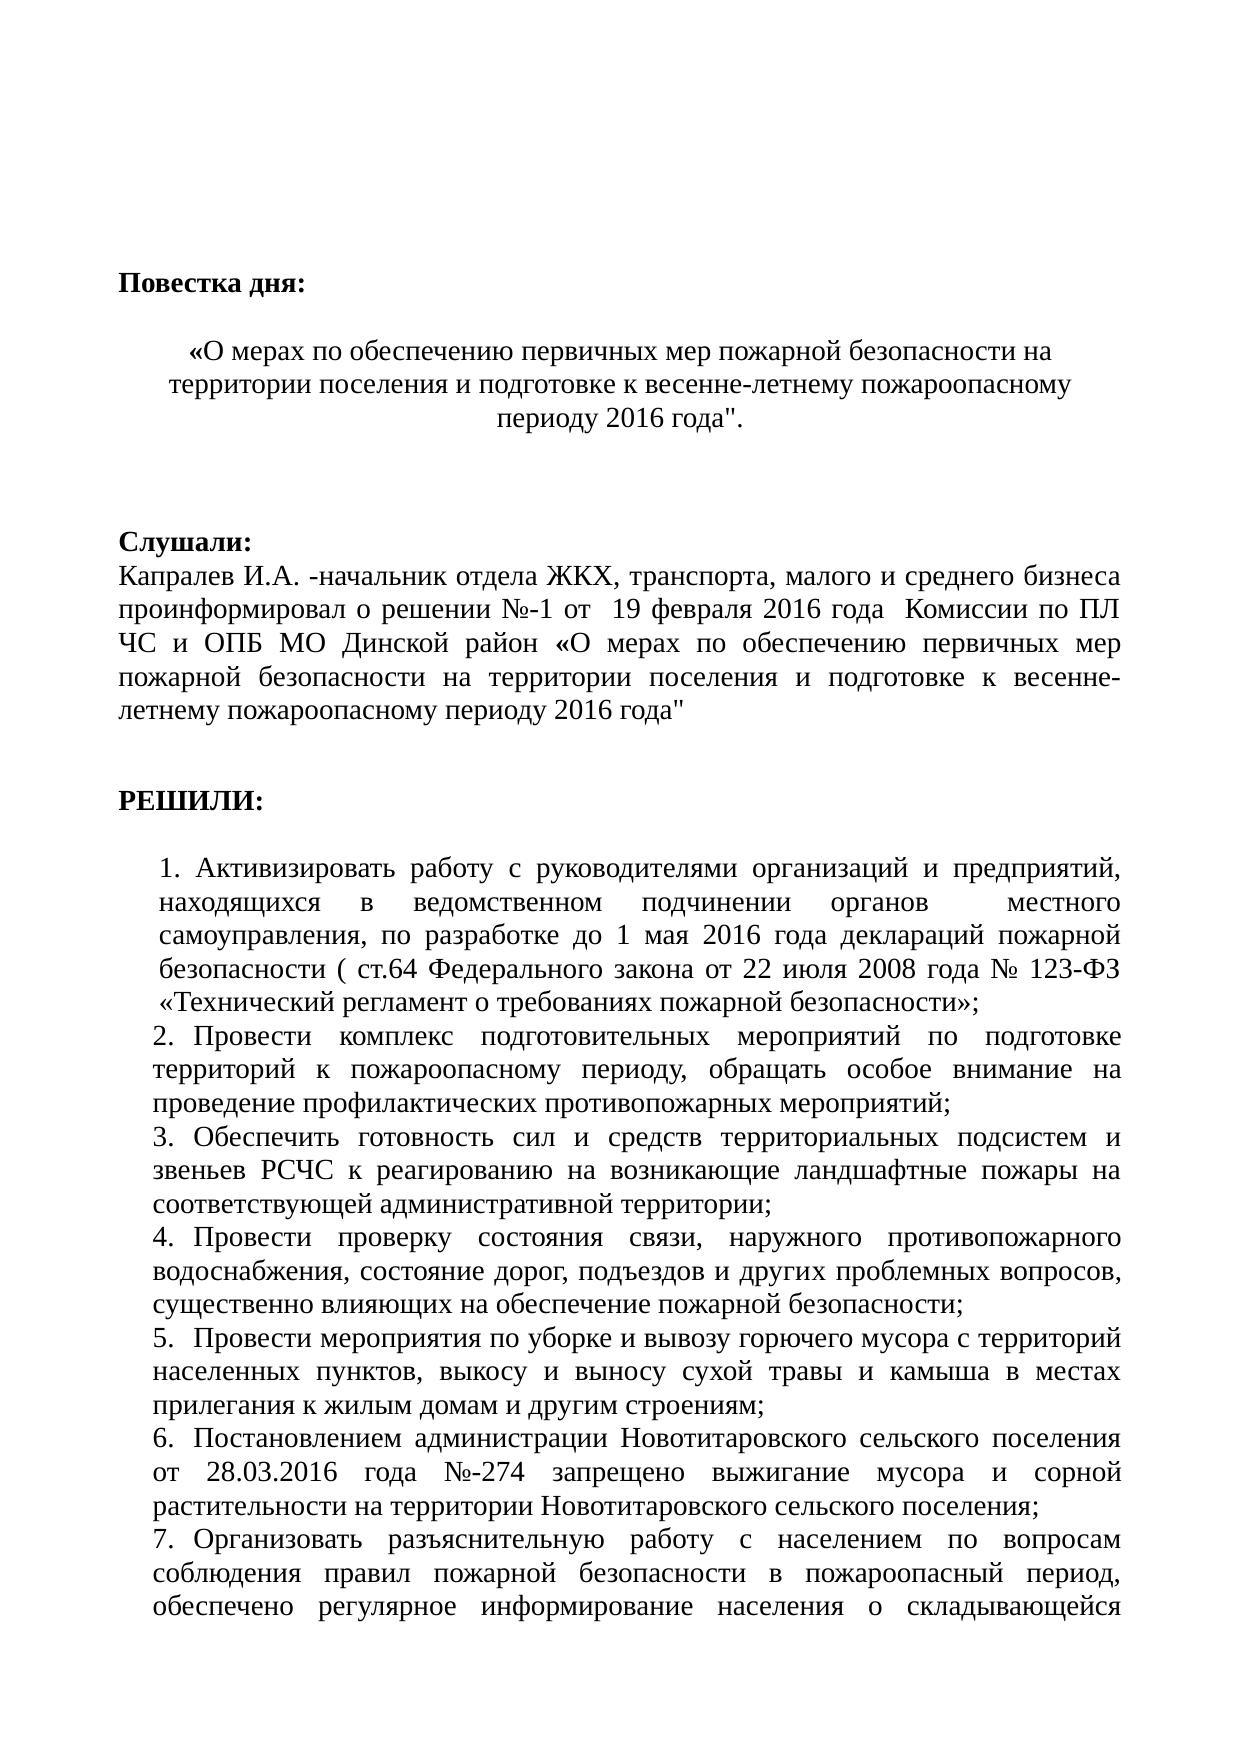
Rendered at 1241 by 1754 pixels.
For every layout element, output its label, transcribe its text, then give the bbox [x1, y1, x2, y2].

list Обеспечить готовность сил и средств территориальных подсистем и звеньев РСЧС к реагированию на возникающие ландшафтные пожары на соответствующей административной территории; [152, 1119, 1122, 1219]
table_cell [400, 118, 1122, 197]
list 1. Активизировать работу с руководителями организаций и предприятий, находящихся в ведомственном подчинении органов местного самоуправления, по разработке до 1 мая 2016 года деклараций пожарной безопасности ( ст.64 Федерального закона от 22 июля 2008 года № 123-ФЗ «Технический регламент о требованиях пожарной безопасности»; [121, 850, 1122, 1018]
list Провести проверку состояния связи, наружного противопожарного водоснабжения, состояние дорог, подъездов и других проблемных вопросов, существенно влияющих на обеспечение пожарной безопасности; [152, 1219, 1122, 1320]
list Провести мероприятия по уборке и вывозу горючего мусора с территорий населенных пунктов, выкосу и выносу сухой травы и камыша в местах прилегания к жилым домам и другим строениям; [152, 1320, 1122, 1421]
list Постановлением администрации Новотитаровского сельского поселения от 28.03.2016 года №-274 запрещено выжигание мусора и сорной растительности на территории Новотитаровского сельского поселения; [152, 1421, 1122, 1521]
list Организовать разъяснительную работу с населением по вопросам соблюдения правил пожарной безопасности в пожароопасный период, обеспечено регулярное информирование населения о складывающейся [152, 1521, 1122, 1622]
text «О мерах по обеспечению первичных мер пожарной безопасности на территории поселения и подготовке к весенне-летнему пожароопасному периоду 2016 года". [118, 333, 1122, 433]
text Капралев И.А. -начальник отдела ЖКХ, транспорта, малого и среднего бизнеса проинформировал о решении №-1 от 19 февраля 2016 года Комиссии по ПЛ ЧС и ОПБ МО Динской район «О мерах по обеспечению первичных мер пожарной безопасности на территории поселения и подготовке к весенне-летнему пожароопасному периоду 2016 года" [118, 558, 1122, 726]
text Повестка дня: [118, 266, 1122, 299]
table_cell [400, 197, 1122, 242]
list Провести комплекс подготовительных мероприятий по подготовке территорий к пожароопасному периоду, обращать особое внимание на проведение профилактических противопожарных мероприятий; [152, 1018, 1122, 1119]
text Слушали: [118, 524, 1122, 558]
text РЕШИЛИ: [118, 783, 1122, 817]
table_cell [117, 118, 400, 197]
table_cell [117, 197, 400, 242]
